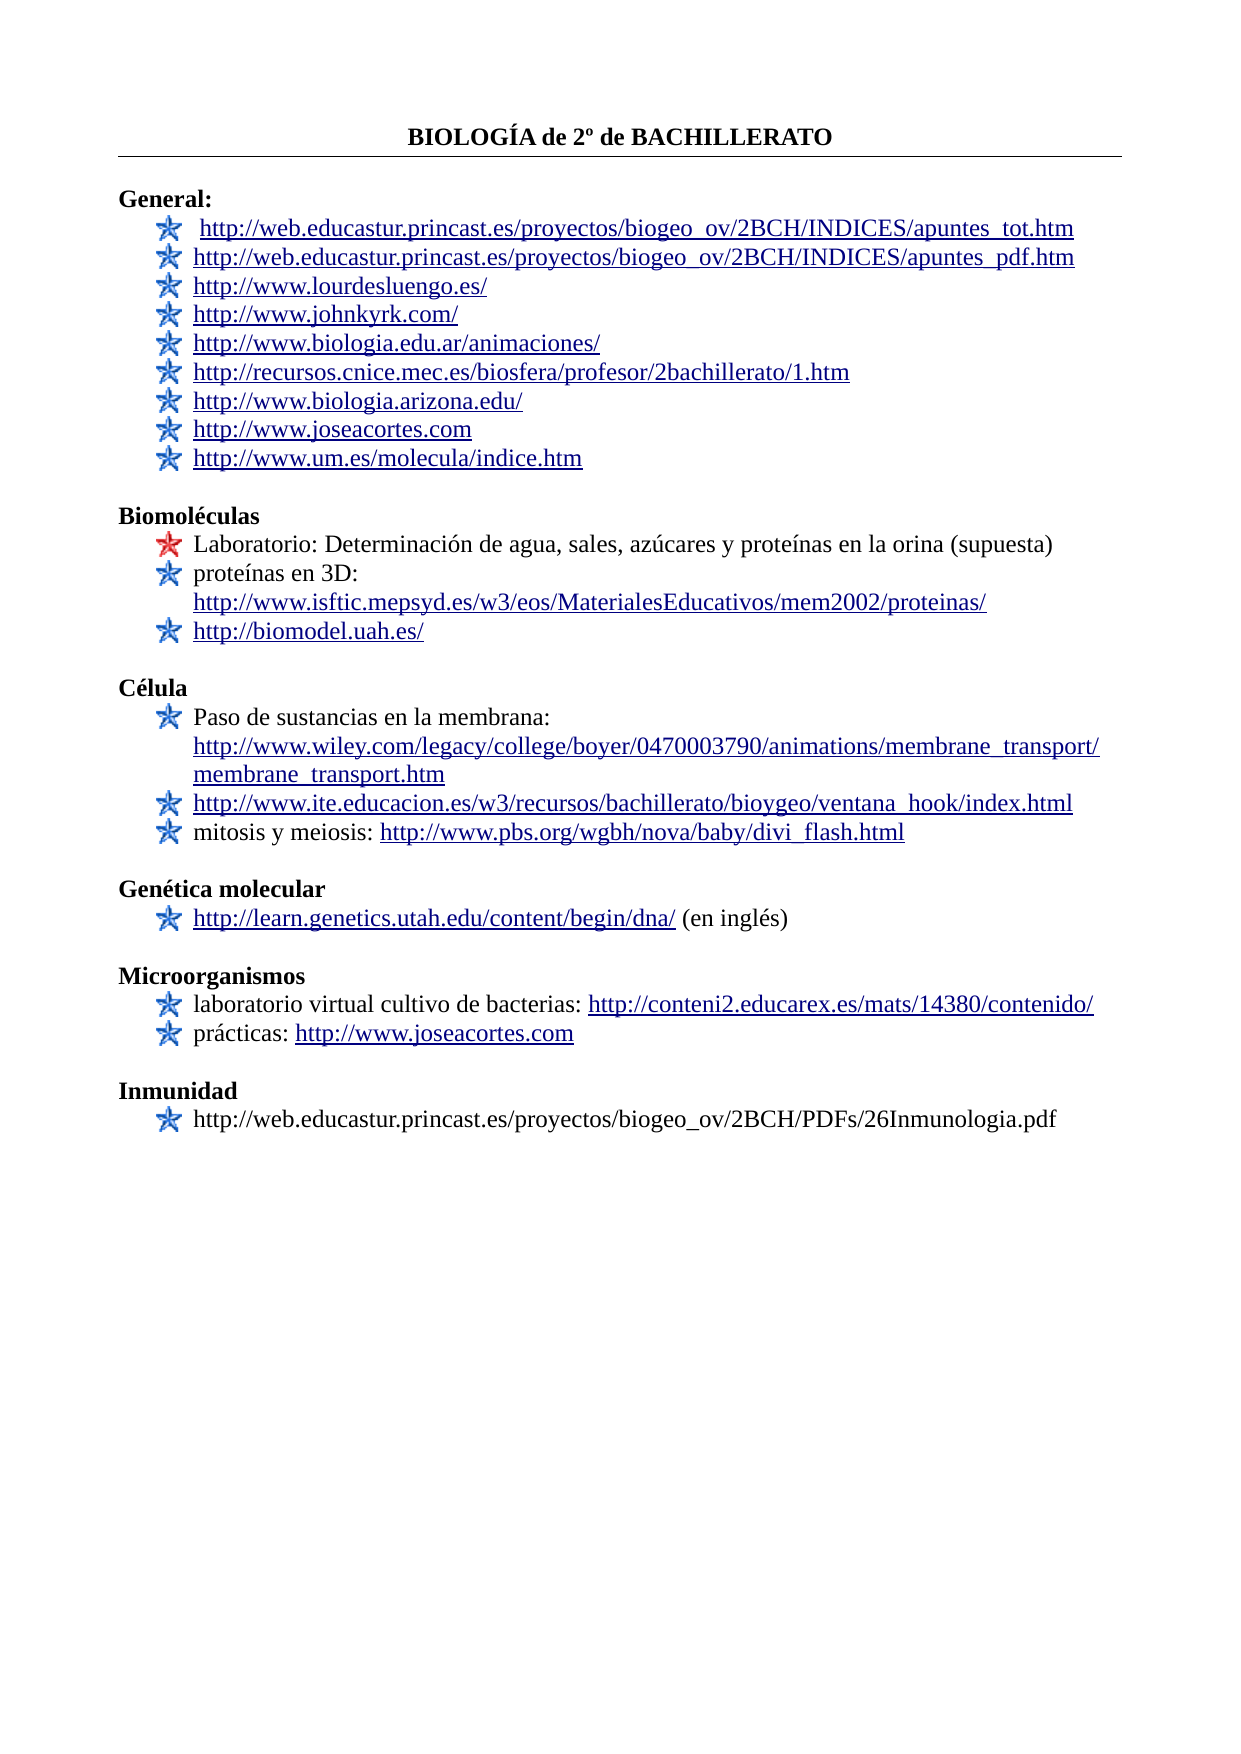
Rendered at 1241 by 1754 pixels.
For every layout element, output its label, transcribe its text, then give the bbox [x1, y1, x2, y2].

list http://learn.genetics.utah.edu/content/begin/dna/ (en inglés) [156, 903, 1122, 932]
list laboratorio virtual cultivo de bacterias: http://conteni2.educarex.es/mats/14380/contenido/ [156, 989, 1122, 1018]
list http://www.lourdesluengo.es/ [156, 271, 1122, 299]
list proteínas en 3D: http://www.isftic.mepsyd.es/w3/eos/MaterialesEducativos/mem2002/proteinas/ [156, 558, 1122, 616]
list http://recursos.cnice.mec.es/biosfera/profesor/2bachillerato/1.htm [156, 357, 1122, 386]
list mitosis y meiosis: http://www.pbs.org/wgbh/nova/baby/divi_flash.html [156, 817, 1122, 846]
picture [156, 243, 182, 269]
list prácticas: http://www.joseacortes.com [156, 1018, 1122, 1047]
list http://www.johnkyrk.com/ [156, 299, 1122, 328]
picture [156, 301, 182, 327]
list http://biomodel.uah.es/ [156, 616, 1122, 644]
picture [156, 818, 182, 844]
text Genética molecular [118, 874, 1122, 903]
list http://web.educastur.princast.es/proyectos/biogeo_ov/2BCH/PDFs/26Inmunologia.pdf [156, 1104, 1122, 1133]
text BIOLOGÍA de 2º de BACHILLERATO [118, 118, 1122, 156]
picture [156, 445, 182, 471]
picture [156, 330, 182, 356]
list http://web.educastur.princast.es/proyectos/biogeo_ov/2BCH/INDICES/apuntes_pdf.htm [156, 242, 1122, 271]
list http://www.biologia.arizona.edu/ [156, 386, 1122, 414]
list http://www.biologia.edu.ar/animaciones/ [156, 328, 1122, 357]
picture [156, 617, 182, 643]
picture [156, 272, 182, 298]
list http://www.joseacortes.com [156, 414, 1122, 443]
picture [156, 790, 182, 816]
list http://www.um.es/molecula/indice.htm [156, 443, 1122, 472]
picture [156, 531, 182, 557]
picture [156, 703, 182, 729]
list Laboratorio: Determinación de agua, sales, azúcares y proteínas en la orina (supuesta) [156, 529, 1122, 558]
list Paso de sustancias en la membrana: http://www.wiley.com/legacy/college/boyer/0470003790/animations/membrane_transport/membrane_transport.htm [156, 702, 1122, 788]
list http://www.ite.educacion.es/w3/recursos/bachillerato/bioygeo/ventana_hook/index.html [156, 788, 1122, 817]
picture [156, 215, 182, 241]
text Biomoléculas [118, 501, 1122, 529]
text Inmunidad [118, 1076, 1122, 1104]
picture [156, 416, 182, 442]
picture [156, 991, 182, 1017]
picture [156, 560, 182, 586]
picture [156, 358, 182, 384]
picture [156, 1020, 182, 1046]
list http://web.educastur.princast.es/proyectos/biogeo_ov/2BCH/INDICES/apuntes_tot.htm [156, 213, 1122, 242]
text General: [118, 184, 1122, 213]
picture [156, 905, 182, 931]
picture [156, 387, 182, 413]
text Microorganismos [118, 961, 1122, 989]
text Célula [118, 673, 1122, 702]
picture [156, 1106, 182, 1132]
